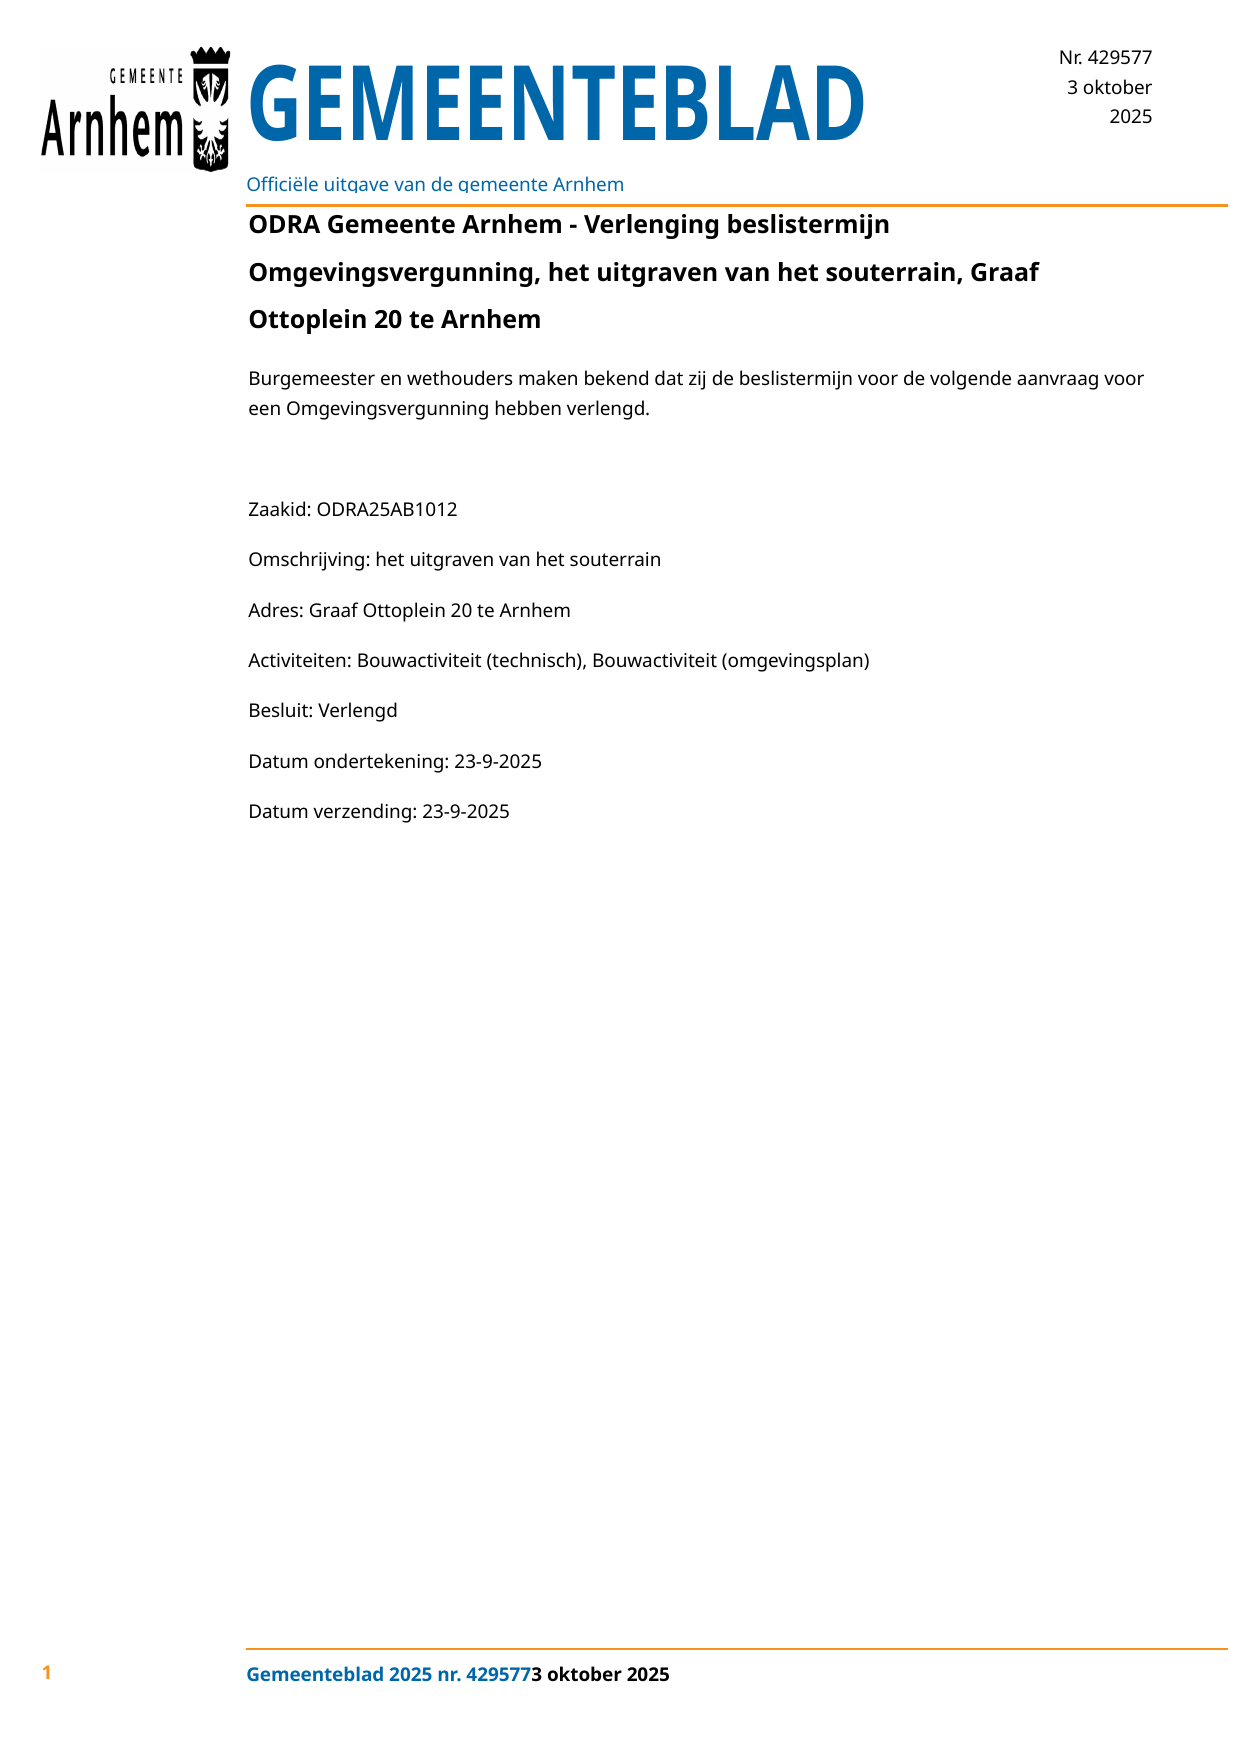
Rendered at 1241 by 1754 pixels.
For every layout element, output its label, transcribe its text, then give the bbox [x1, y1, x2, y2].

text Besluit: Verlengd [248, 698, 1152, 723]
text Datum verzending: 23-9-2025 [248, 798, 1152, 824]
picture [41, 47, 231, 172]
text Datum ondertekening: 23-9-2025 [248, 748, 1152, 774]
text Adres: Graaf Ottoplein 20 te Arnhem [248, 597, 1152, 622]
text Activiteiten: Bouwactiviteit (technisch), Bouwactiviteit (omgevingsplan) [248, 647, 1152, 673]
text ODRA Gemeente Arnhem - Verlenging beslistermijn Omgevingsvergunning, het uitgraven van het souterrain, Graaf Ottoplein 20 te Arnhem [248, 207, 1152, 336]
text Burgemeester en wethouders maken bekend dat zij de beslistermijn voor de volgende aanvraag voor een Omgevingsvergunning hebben verlengd. [248, 366, 1152, 421]
text Omschrijving: het uitgraven van het souterrain [248, 546, 1152, 572]
text Zaakid: ODRA25AB1012 [248, 496, 1152, 522]
